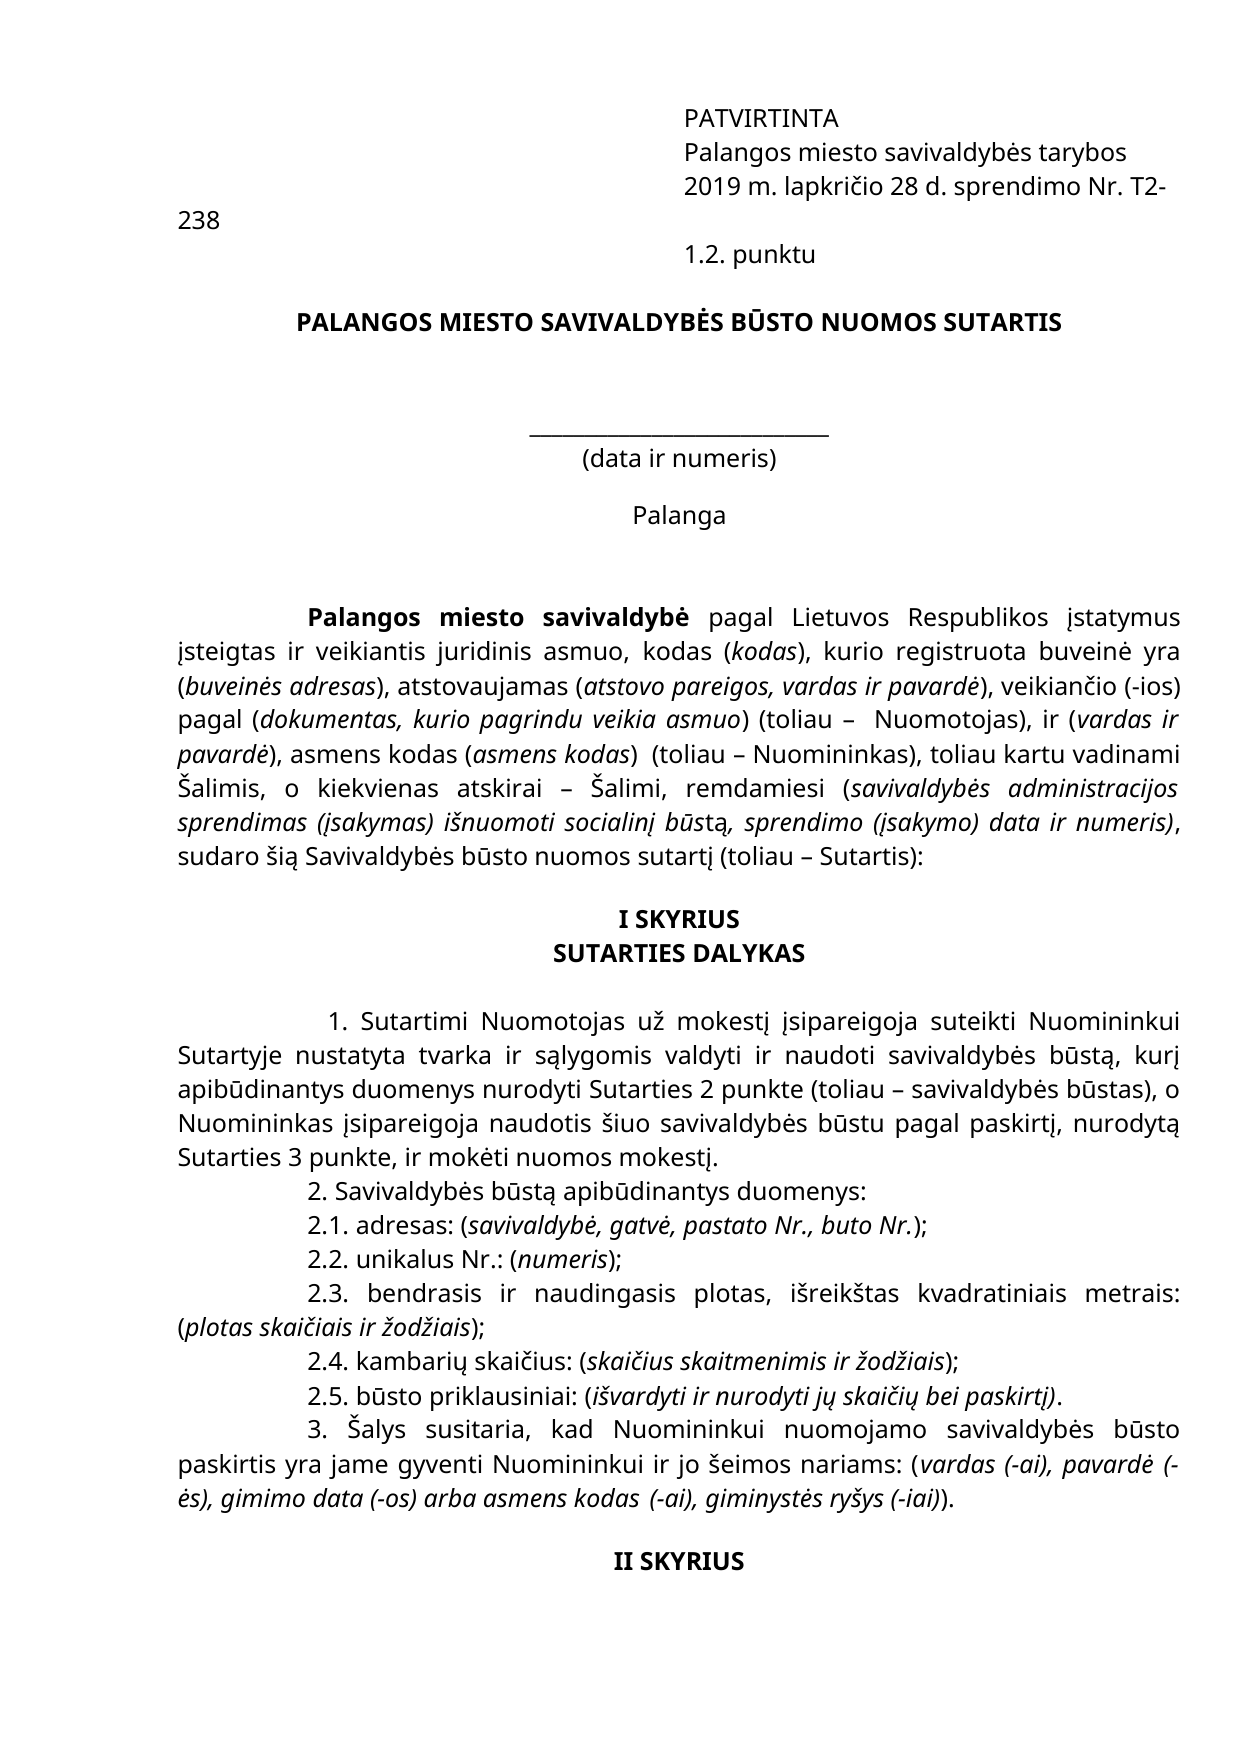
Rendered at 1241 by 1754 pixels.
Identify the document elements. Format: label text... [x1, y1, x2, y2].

text PATVIRTINTA [177, 100, 1181, 134]
text 3. Šalys susitaria, kad Nuomininkui nuomojamo savivaldybės būsto paskirtis yra jame gyventi Nuomininkui ir jo šeimos nariams: (vardas (-ai), pavardė (-ės), gimimo data (-os) arba asmens kodas (-ai), giminystės ryšys (-iai)). [177, 1412, 1181, 1514]
text ___________________________ [177, 407, 1181, 441]
text 2.1. adresas: (savivaldybė, gatvė, pastato Nr., buto Nr.); [177, 1208, 1181, 1242]
text PALANGOS MIESTO SAVIVALDYBĖS BŪSTO NUOMOS SUTARTIS [177, 305, 1181, 339]
text Palangos miesto savivaldybės tarybos [177, 134, 1181, 168]
text 1. Sutartimi Nuomotojas už mokestį įsipareigoja suteikti Nuomininkui Sutartyje nustatyta tvarka ir sąlygomis valdyti ir naudoti savivaldybės būstą, kurį apibūdinantys duomenys nurodyti Sutarties 2 punkte (toliau – savivaldybės būstas), o Nuomininkas įsipareigoja naudotis šiuo savivaldybės būstu pagal paskirtį, nurodytą Sutarties 3 punkte, ir mokėti nuomos mokestį. [177, 1003, 1181, 1174]
text 2019 m. lapkričio 28 d. sprendimo Nr. T2-238 [177, 168, 1181, 237]
text 2. Savivaldybės būstą apibūdinantys duomenys: [177, 1174, 1181, 1208]
text Palanga [177, 498, 1181, 532]
text Palangos miesto savivaldybė pagal Lietuvos Respublikos įstatymus įsteigtas ir veikiantis juridinis asmuo, kodas (kodas), kurio registruota buveinė yra (buveinės adresas), atstovaujamas (atstovo pareigos, vardas ir pavardė), veikiančio (-ios) pagal (dokumentas, kurio pagrindu veikia asmuo) (toliau – Nuomotojas), ir (vardas ir pavardė), asmens kodas (asmens kodas) (toliau – Nuomininkas), toliau kartu vadinami Šalimis, o kiekvienas atskirai – Šalimi, remdamiesi (savivaldybės administracijos sprendimas (įsakymas) išnuomoti socialinį būstą, sprendimo (įsakymo) data ir numeris), sudaro šią Savivaldybės būsto nuomos sutartį (toliau – Sutartis): [177, 600, 1181, 872]
text (data ir numeris) [177, 441, 1181, 475]
text 2.3. bendrasis ir naudingasis plotas, išreikštas kvadratiniais metrais: (plotas skaičiais ir žodžiais); [177, 1276, 1181, 1344]
text 2.5. būsto priklausiniai: (išvardyti ir nurodyti jų skaičių bei paskirtį). [177, 1378, 1181, 1412]
text II SKYRIUS [177, 1543, 1181, 1577]
text 2.2. unikalus Nr.: (numeris); [177, 1242, 1181, 1276]
text I SKYRIUS [177, 901, 1181, 935]
text 2.4. kambarių skaičius: (skaičius skaitmenimis ir žodžiais); [177, 1344, 1181, 1378]
text 1.2. punktu [177, 237, 1181, 271]
text SUTARTIES DALYKAS [177, 935, 1181, 969]
